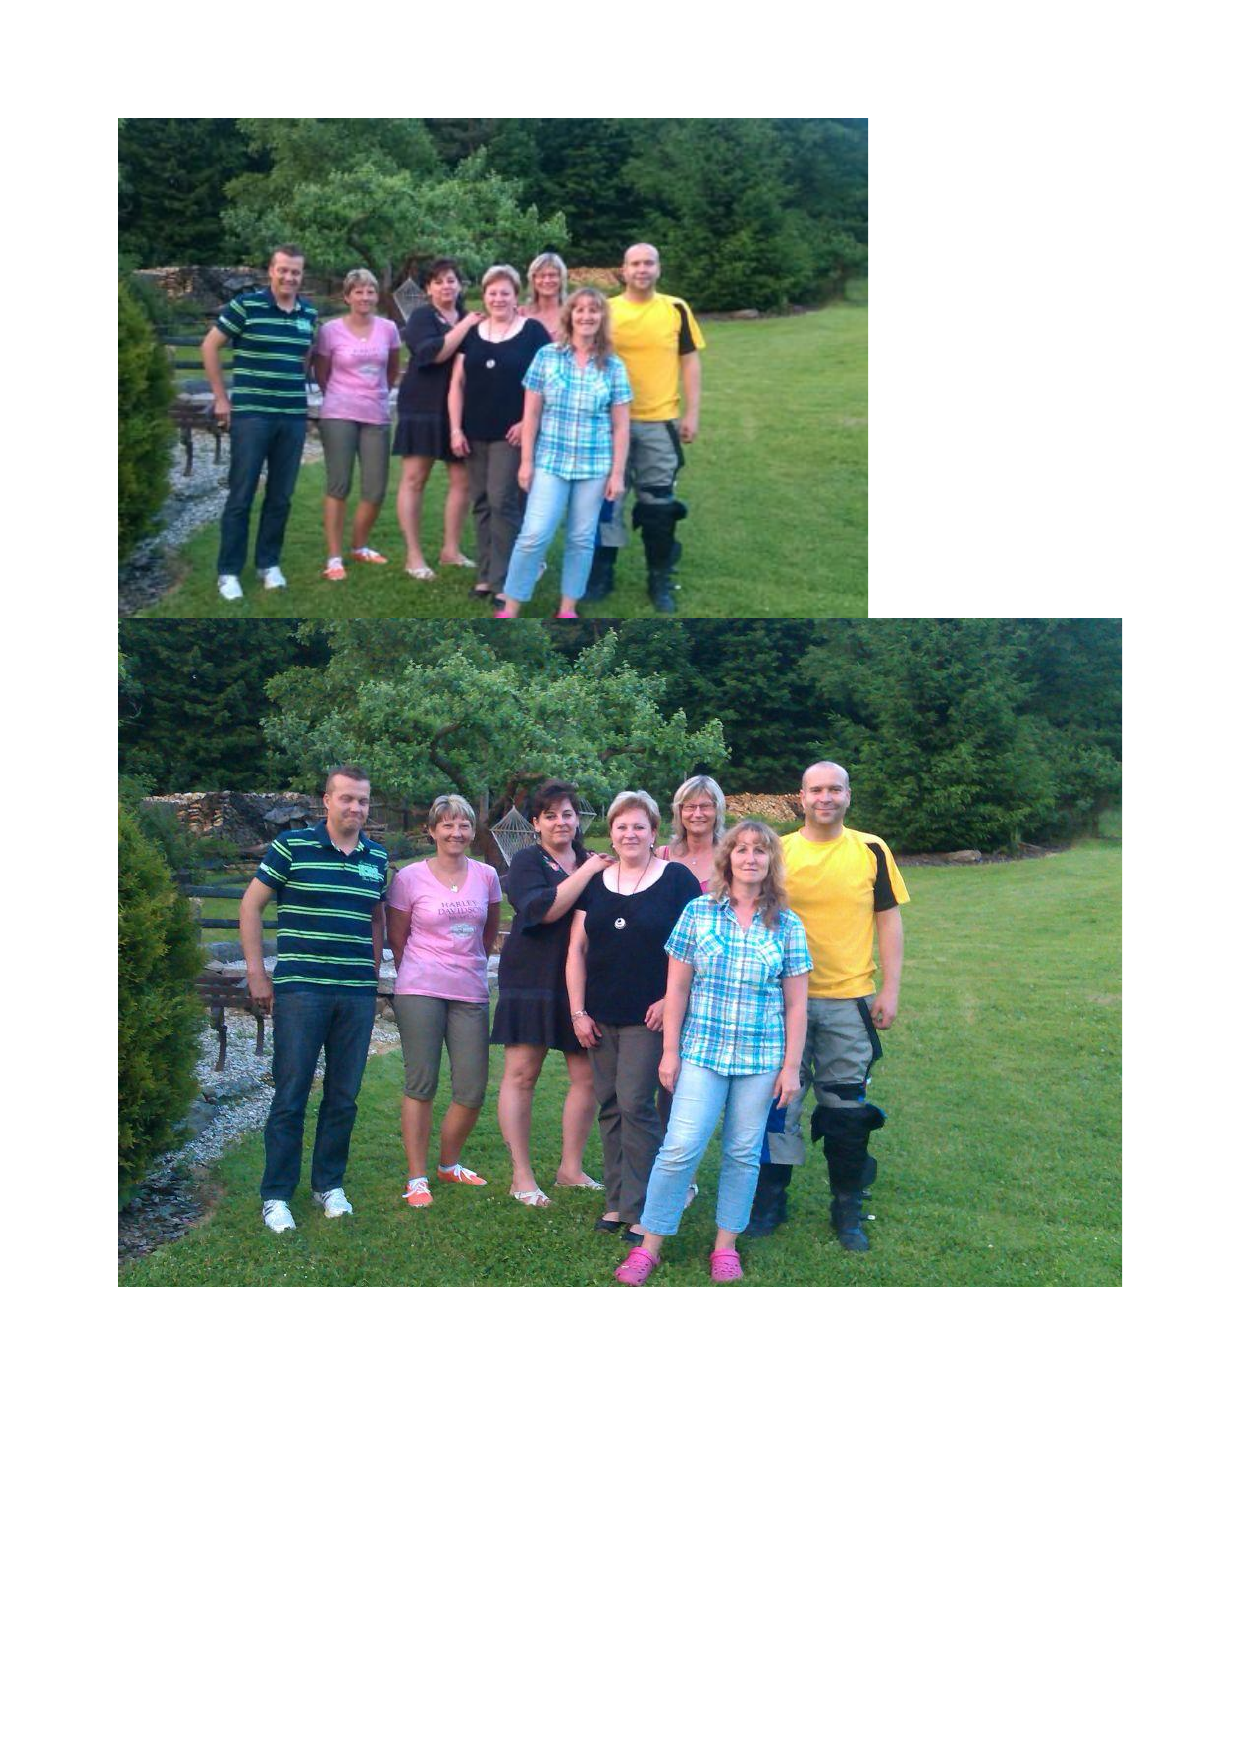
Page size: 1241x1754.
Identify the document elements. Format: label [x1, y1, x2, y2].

picture [118, 118, 1123, 1287]
